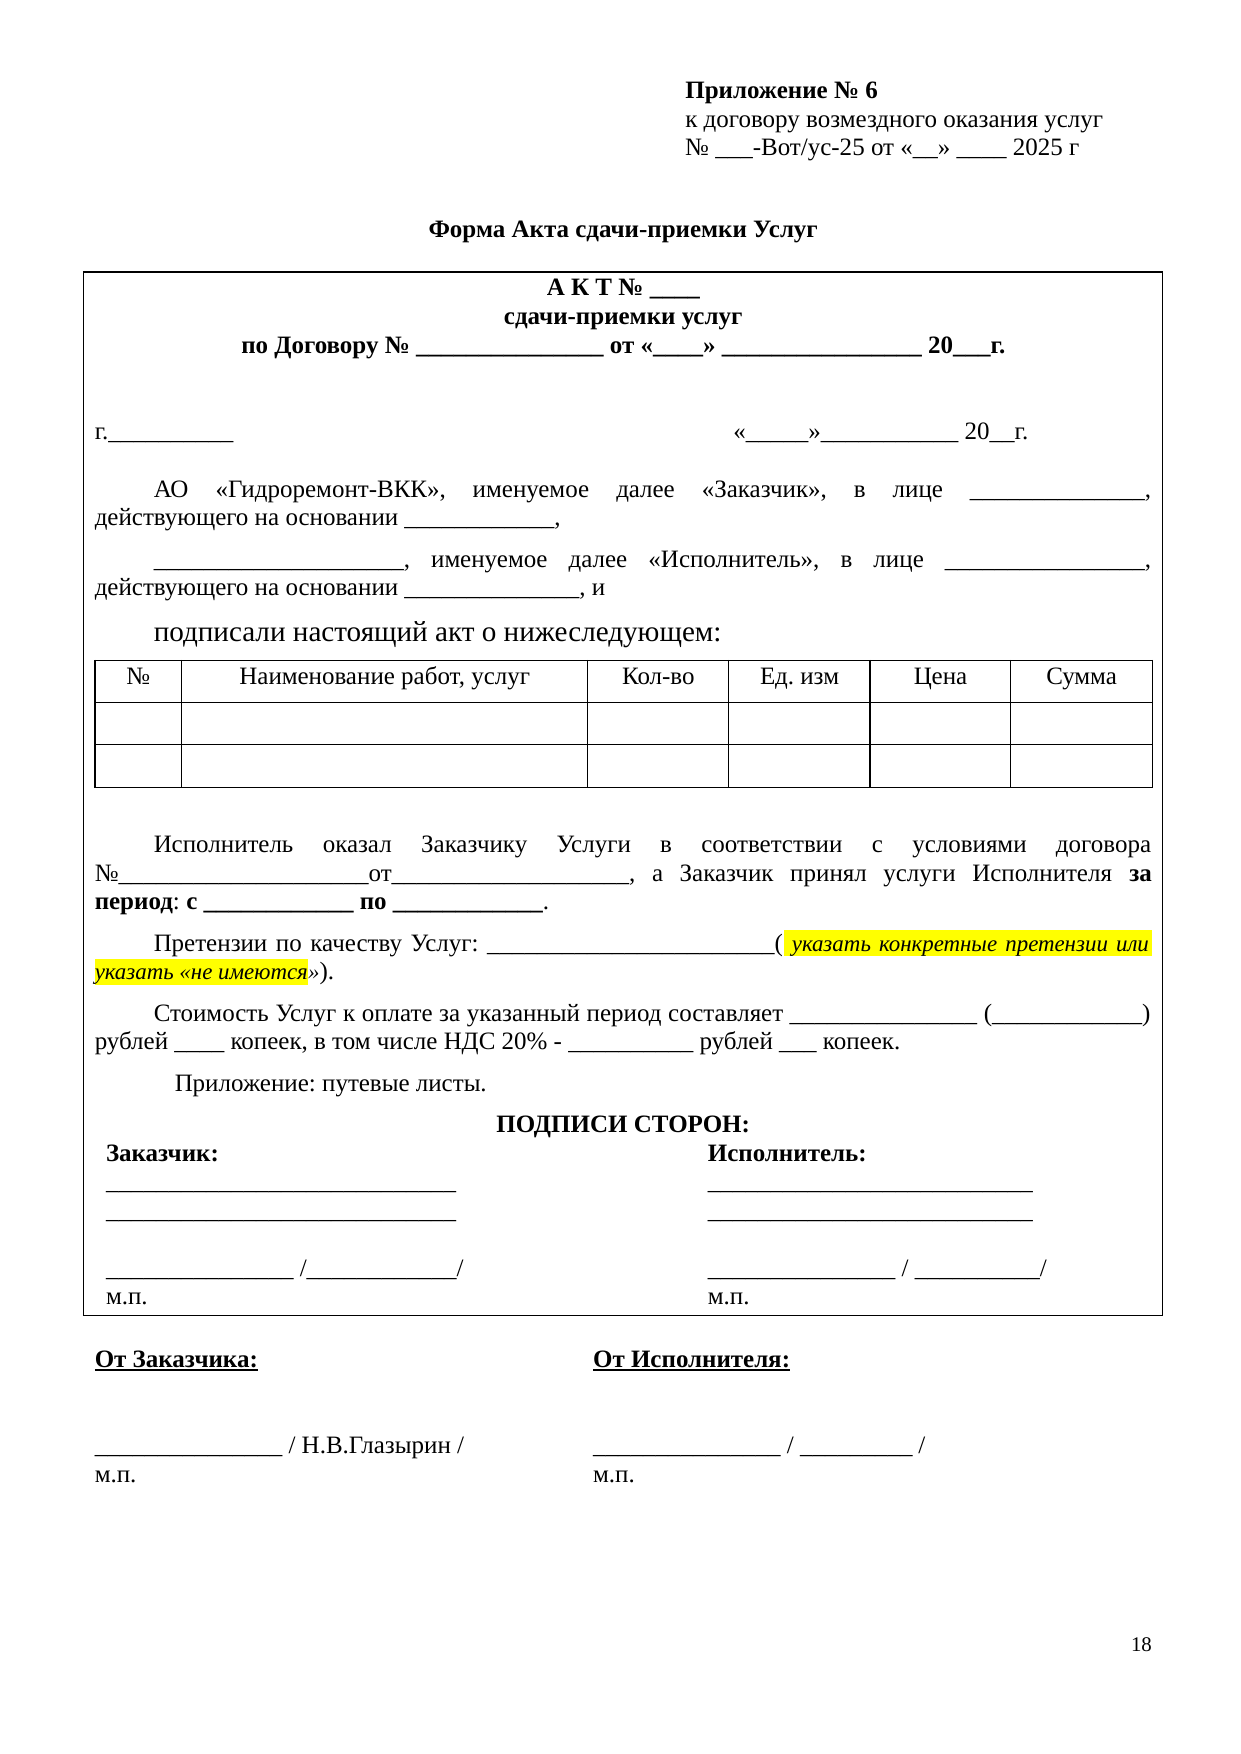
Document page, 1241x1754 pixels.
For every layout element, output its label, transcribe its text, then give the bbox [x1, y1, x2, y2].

table_cell [729, 703, 869, 744]
table_header Кол-во [588, 661, 728, 702]
table_header От Заказчика: [83, 1344, 582, 1373]
table_header Ед. изм [729, 661, 869, 702]
table_header Сумма [1011, 661, 1152, 702]
table_header Заказчик: ____________________________ ____________________________ _______________ /____________/ м.п. [95, 1138, 696, 1314]
table_cell [182, 745, 587, 787]
table_cell [1011, 745, 1152, 787]
table_cell [588, 703, 728, 744]
text к договору возмездного оказания услуг [94, 104, 1152, 132]
table_cell [1011, 703, 1152, 744]
subtitle Форма Акта сдачи-приемки Услуг [94, 214, 1152, 243]
table_header № [96, 661, 181, 702]
table_cell [729, 745, 869, 787]
table_header А К Т № ____ сдачи-приемки услуг по Договору № _______________ от «____» ________________ 20___г. г.__________ «_____»___________ 20__г. АО «Гидроремонт-ВКК», именуемое далее «Заказчик», в лице ______________, действующего на основании ____________, ____________________, именуемое далее «Исполнитель», в лице ________________, действующего на основании ______________, и подписали настоящий акт о нижеследующем: Исполнитель оказал Заказчику Услуги в соответствии с условиями договора №____________________от___________________, а Заказчик принял услуги Исполнителя за период: с ____________ по ____________. Претензии по качеству Услуг: _______________________( указать конкретные претензии или указать «не имеются»). Стоимость Услуг к оплате за указанный период составляет _______________ (____________) рублей ____ копеек, в том числе НДС 20% - __________ рублей ___ копеек. Приложение: путевые листы. ПОДПИСИ СТОРОН: [84, 273, 1162, 1314]
table_cell _______________ / _________ / м.п. [582, 1373, 1080, 1488]
table_cell _______________ / Н.В.Глазырин / м.п. [83, 1373, 582, 1488]
table_cell [871, 703, 1010, 744]
text № ___-Вот/ус-25 от «__» ____ 2025 г [94, 132, 1152, 161]
table_cell [871, 745, 1010, 787]
table_cell [588, 745, 728, 787]
table_cell [96, 745, 181, 787]
table_cell [96, 703, 181, 744]
table_header От Исполнителя: [582, 1344, 1080, 1373]
table_header Наименование работ, услуг [182, 661, 587, 702]
table_cell [182, 703, 587, 744]
table_header Цена [871, 661, 1010, 702]
text Приложение № 6 [94, 75, 1152, 104]
table_header Исполнитель: __________________________ __________________________ _______________ / __________/ м.п. [696, 1138, 1162, 1314]
